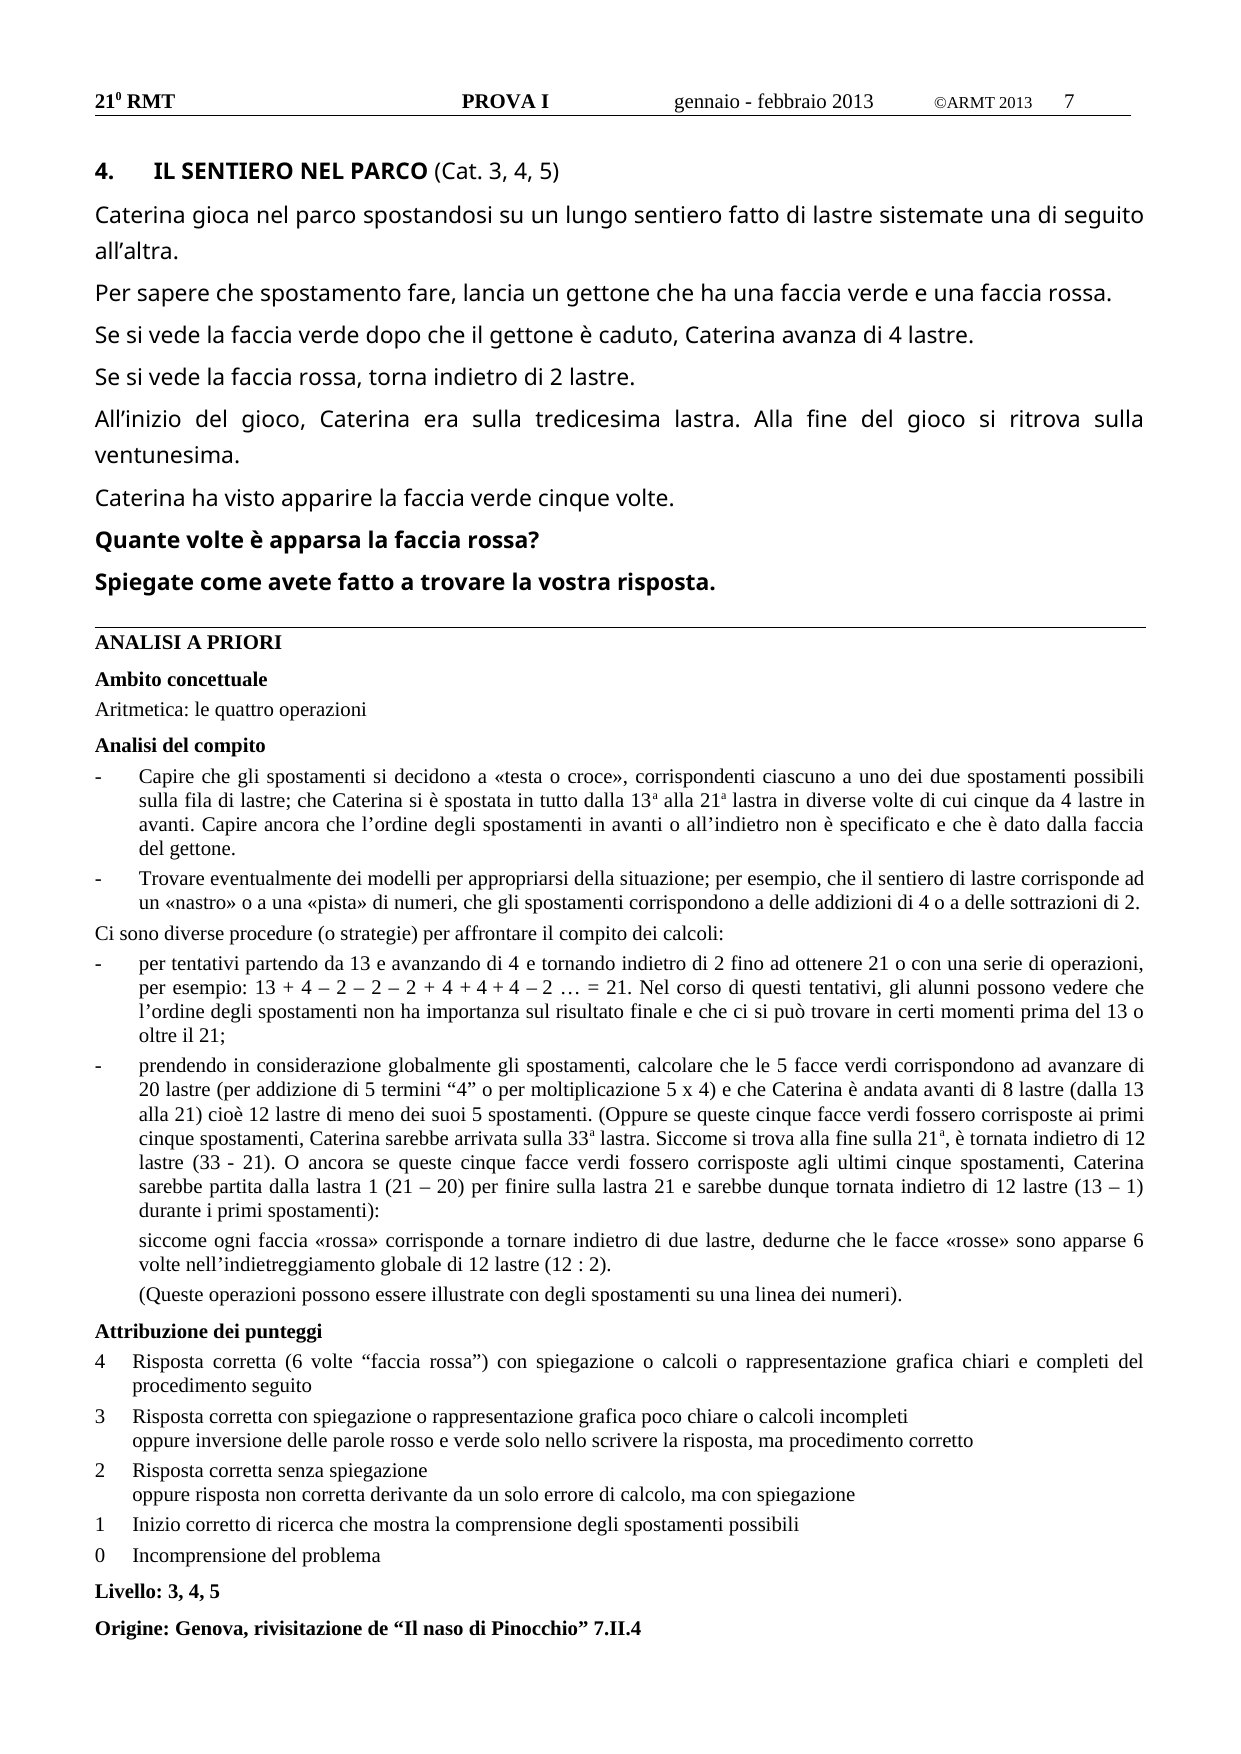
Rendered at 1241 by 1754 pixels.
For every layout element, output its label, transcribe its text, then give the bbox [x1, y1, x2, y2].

text Ambito concettuale [94, 666, 1146, 691]
text 4. IL SENTIERO NEL PARCO (Cat. 3, 4, 5) [94, 155, 1146, 186]
text (Queste operazioni possono essere illustrate con degli spostamenti su una linea dei numeri). [94, 1282, 1146, 1306]
text Origine: Genova, rivisitazione de “Il naso di Pinocchio” 7.II.4 [94, 1616, 1146, 1640]
text Attribuzione dei punteggi [94, 1319, 1146, 1343]
text oppure inversione delle parole rosso e verde solo nello scrivere la risposta, ma procedimento corretto [94, 1428, 1146, 1452]
text - per tentativi partendo da 13 e avanzando di 4 e tornando indietro di 2 fino ad ottenere 21 o con una serie di operazioni, per esempio: 13 + 4 – 2 – 2 – 2 + 4 + 4 + 4 – 2 … = 21. Nel corso di questi tentativi, gli alunni possono vedere che l’ordine degli spostamenti non ha importanza sul risultato finale e che ci si può trovare in certi momenti prima del 13 o oltre il 21; [94, 951, 1146, 1047]
text 2 Risposta corretta senza spiegazione [94, 1458, 1146, 1482]
text 0 Incomprensione del problema [94, 1543, 1146, 1567]
text - Capire che gli spostamenti si decidono a «testa o croce», corrispondenti ciascuno a uno dei due spostamenti possibili sulla fila di lastre; che Caterina si è spostata in tutto dalla 13a alla 21a lastra in diverse volte di cui cinque da 4 lastre in avanti. Capire ancora che l’ordine degli spostamenti in avanti o all’indietro non è specificato e che è dato dalla faccia del gettone. [94, 764, 1146, 860]
text - prendendo in considerazione globalmente gli spostamenti, calcolare che le 5 facce verdi corrispondono ad avanzare di 20 lastre (per addizione di 5 termini “4” o per moltiplicazione 5 x 4) e che Caterina è andata avanti di 8 lastre (dalla 13 alla 21) cioè 12 lastre di meno dei suoi 5 spostamenti. (Oppure se queste cinque facce verdi fossero corrisposte ai primi cinque spostamenti, Caterina sarebbe arrivata sulla 33a lastra. Siccome si trova alla fine sulla 21a, è tornata indietro di 12 lastre (33 - 21). O ancora se queste cinque facce verdi fossero corrisposte agli ultimi cinque spostamenti, Caterina sarebbe partita dalla lastra 1 (21 – 20) per finire sulla lastra 21 e sarebbe dunque tornata indietro di 12 lastre (13 – 1) durante i primi spostamenti): [94, 1053, 1146, 1222]
text 3 Risposta corretta con spiegazione o rappresentazione grafica poco chiare o calcoli incompleti [94, 1404, 1146, 1428]
text 4 Risposta corretta (6 volte “faccia rossa”) con spiegazione o calcoli o rappresentazione grafica chiari e completi del procedimento seguito [94, 1349, 1146, 1397]
text Aritmetica: le quattro operazioni [94, 697, 1146, 721]
text Se si vede la faccia verde dopo che il gettone è caduto, Caterina avanza di 4 lastre. [94, 319, 1146, 350]
text Livello: 3, 4, 5 [94, 1579, 1146, 1603]
text siccome ogni faccia «rossa» corrisponde a tornare indietro di due lastre, dedurne che le facce «rosse» sono apparse 6 volte nell’indietreggiamento globale di 12 lastre (12 : 2). [94, 1228, 1146, 1276]
text Quante volte è apparsa la faccia rossa? [94, 524, 1146, 555]
text Spiegate come avete fatto a trovare la vostra risposta. [94, 566, 1146, 597]
text Ci sono diverse procedure (o strategie) per affrontare il compito dei calcoli: [94, 921, 1146, 944]
text All’inizio del gioco, Caterina era sulla tredicesima lastra. Alla fine del gioco si ritrova sulla ventunesima. [94, 403, 1146, 471]
text Analisi del compito [94, 733, 1146, 757]
text Caterina ha visto apparire la faccia verde cinque volte. [94, 481, 1146, 513]
text ANALisi A PRIORI [94, 628, 1146, 654]
text Se si vede la faccia rossa, torna indietro di 2 lastre. [94, 361, 1146, 392]
text - Trovare eventualmente dei modelli per appropriarsi della situazione; per esempio, che il sentiero di lastre corrisponde ad un «nastro» o a una «pista» di numeri, che gli spostamenti corrispondono a delle addizioni di 4 o a delle sottrazioni di 2. [94, 866, 1146, 914]
text oppure risposta non corretta derivante da un solo errore di calcolo, ma con spiegazione [94, 1482, 1146, 1506]
text Caterina gioca nel parco spostandosi su un lungo sentiero fatto di lastre sistemate una di seguito all’altra. [94, 199, 1146, 266]
text Per sapere che spostamento fare, lancia un gettone che ha una faccia verde e una faccia rossa. [94, 277, 1146, 308]
text 1 Inizio corretto di ricerca che mostra la comprensione degli spostamenti possibili [94, 1512, 1146, 1536]
